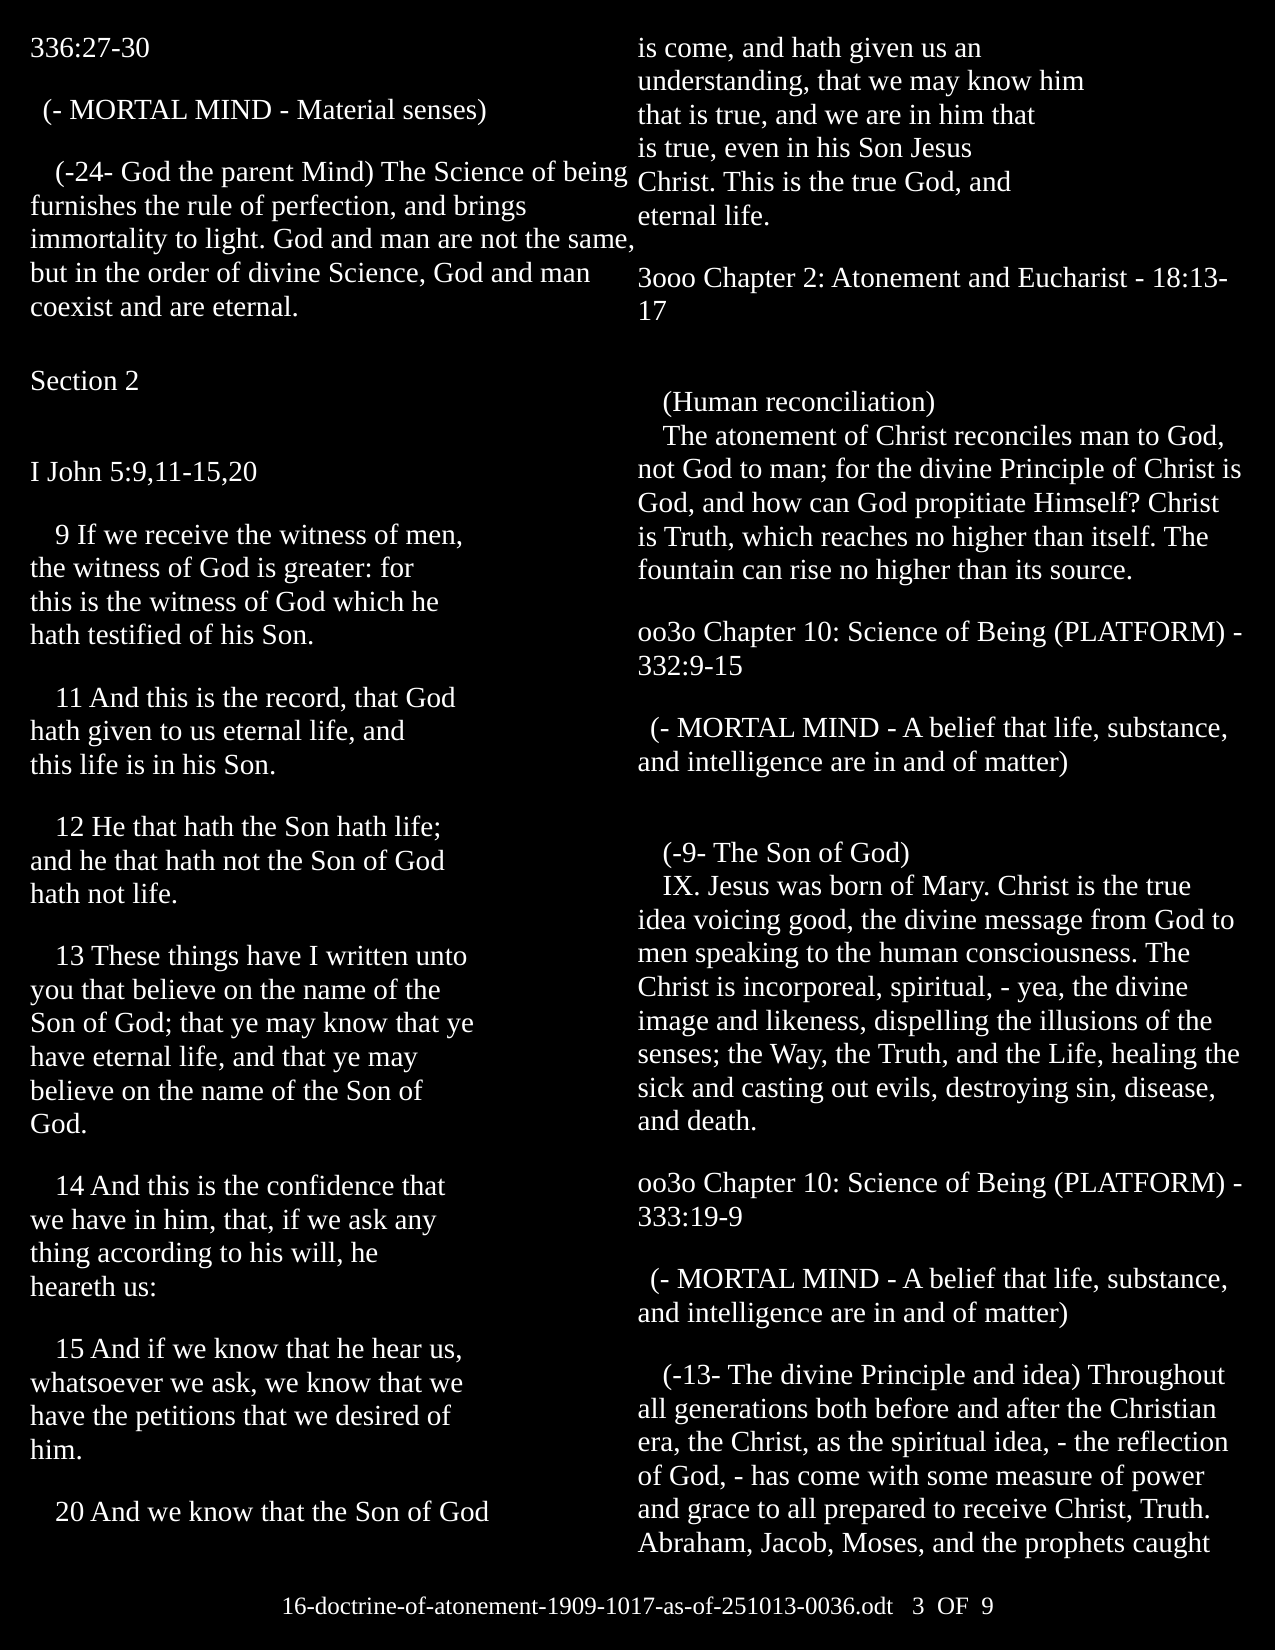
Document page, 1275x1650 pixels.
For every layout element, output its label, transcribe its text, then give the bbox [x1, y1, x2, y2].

text I John 5:9,11-15,20 9 If we receive the witness of men, the witness of God is greater: for this is the witness of God which he hath testified of his Son. 11 And this is the record, that God hath given to us eternal life, and this life is in his Son. 12 He that hath the Son hath life; and he that hath not the Son of God hath not life. 13 These things have I written unto you that believe on the name of the Son of God; that ye may know that ye have eternal life, and that ye may believe on the name of the Son of God. 14 And this is the confidence that we have in him, that, if we ask any thing according to his will, he heareth us: 15 And if we know that he hear us, whatsoever we ask, we know that we have the petitions that we desired of him. 20 And we know that the Son of God is come, and hath given us an understanding, that we may know him that is true, and we are in him that is true, even in his Son Jesus Christ. This is the true God, and eternal life. 3ooo Chapter 2: Atonement and Eucharist - 18:13-17 (Human reconciliation) The atonement of Christ reconciles man to God, not God to man; for the divine Principle of Christ is God, and how can God propitiate Himself? Christ is Truth, which reaches no higher than itself. The fountain can rise no higher than its source. oo3o Chapter 10: Science of Being (PLATFORM) - 332:9-15 (- MORTAL MIND - A belief that life, substance, and intelligence are in and of matter) (-9- The Son of God) IX. Jesus was born of Mary. Christ is the true idea voicing good, the divine message from God to men speaking to the human consciousness. The Christ is incorporeal, spiritual, - yea, the divine image and likeness, dispelling the illusions of the senses; the Way, the Truth, and the Life, healing the sick and casting out evils, destroying sin, disease, and death. oo3o Chapter 10: Science of Being (PLATFORM) - 333:19-9 (- MORTAL MIND - A belief that life, substance, and intelligence are in and of matter) (-13- The divine Principle and idea) Throughout all generations both before and after the Christian era, the Christ, as the spiritual idea, - the reflection of God, - has come with some measure of power and grace to all prepared to receive Christ, Truth. Abraham, Jacob, Moses, and the prophets caught glorious glimpses of the Messiah, or Christ, which baptized these seers in the divine nature, the essence of Love. The divine image, idea, or Christ was, is, and ever will be inseparable from the divine Principle, God. Jesus referred to this unity of his spiritual identity thus: "Before Abraham was, I am;" "I and my Father are one;" "My Father is greater than I." The one Spirit includes all identities. (-14- Spiritual oneness) XIV. By these sayings Jesus meant, not that the human Jesus was or is eternal, but that the divine idea or Christ was and is so and therefore antedated Abraham; not that the corporeal Jesus was one with the Father, but that the spiritual idea, Christ, dwells forever in the bosom of the Father, God, from which it illumines heaven and earth; not that the Father is greater than Spirit, which is God, but greater, infinitely greater, than the fleshly Jesus, whose earthly career was brief. [30, 30, 1245, 1558]
text Section 2 [30, 363, 637, 397]
text - 336:27-30 (- MORTAL MIND - Material senses) (-24- God the parent Mind) The Science of being furnishes the rule of perfection, and brings immortality to light. God and man are not the same, but in the order of divine Science, God and man coexist and are eternal. [30, 30, 637, 322]
